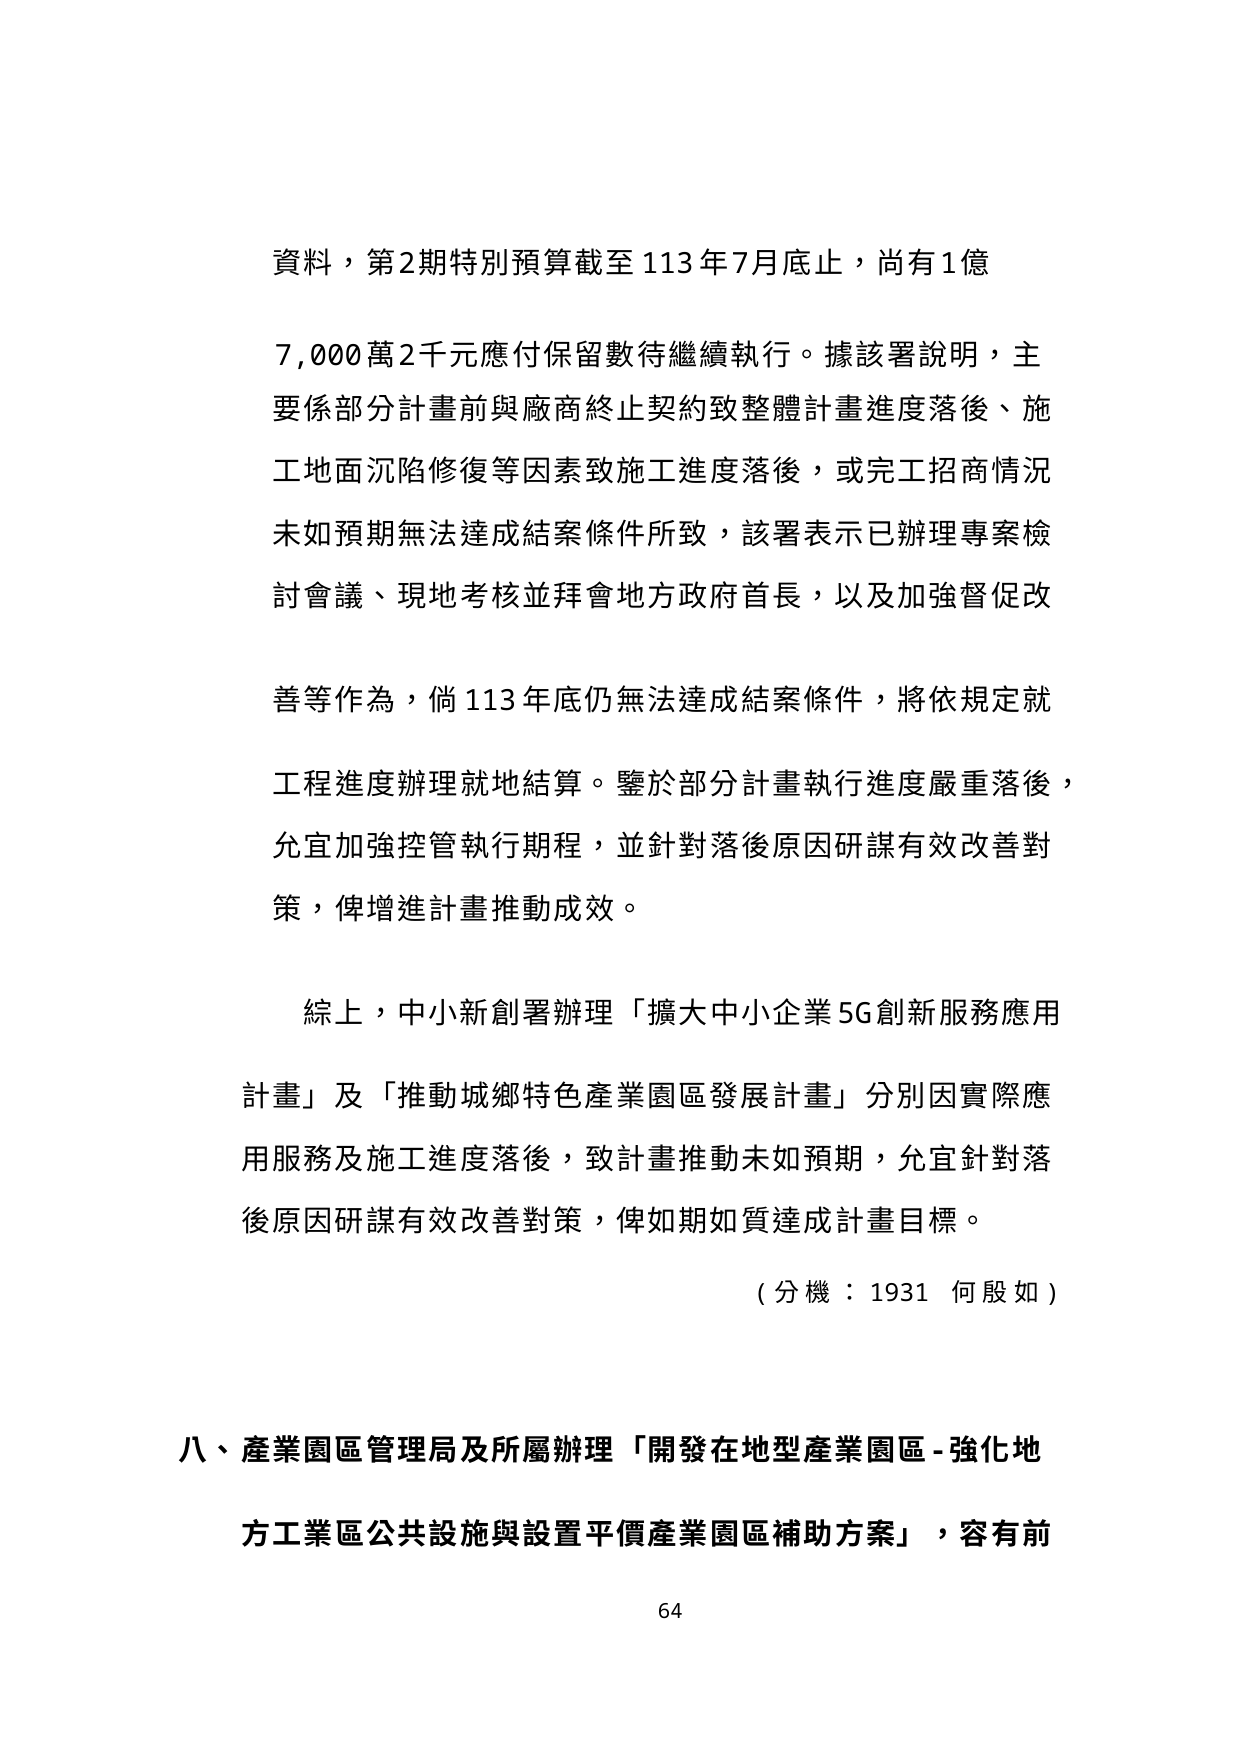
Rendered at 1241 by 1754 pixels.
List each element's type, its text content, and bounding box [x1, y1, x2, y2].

text (分機：1931 何殷如) [177, 1240, 1063, 1302]
text 綜上，中小新創署辦理「擴大中小企業5G創新服務應用計畫」及「推動城鄉特色產業園區發展計畫」分別因實際應用服務及施工進度落後，致計畫推動未如預期，允宜針對落後原因研謀有效改善對策，俾如期如質達成計畫目標。 [236, 927, 1063, 1240]
text 推動城鄉特色產業園區第1至3期特別預算分別編列13億7,800萬元、18億9,357萬9千元及6億8,460萬元，並分別於107、109及111年度屆期，據中小新創署提供資料，第2期特別預算截至113年7月底止，尚有1億7,000萬2千元應付保留數待繼續執行。據該署說明，主要係部分計畫前與廠商終止契約致整體計畫進度落後、施工地面沉陷修復等因素致施工進度落後，或完工招商情況未如預期無法達成結案條件所致，該署表示已辦理專案檢討會議、現地考核並拜會地方政府首長，以及加強督促改善等作為，倘113年底仍無法達成結案條件，將依規定就工程進度辦理就地結算。鑒於部分計畫執行進度嚴重落後，允宜加強控管執行期程，並針對落後原因研謀有效改善對策，俾增進計畫推動成效。 [266, 177, 1063, 927]
text 八、產業園區管理局及所屬辦理「開發在地型產業園區-強化地方工業區公共設施與設置平價產業園區補助方案」，容有前 [177, 1365, 1063, 1552]
